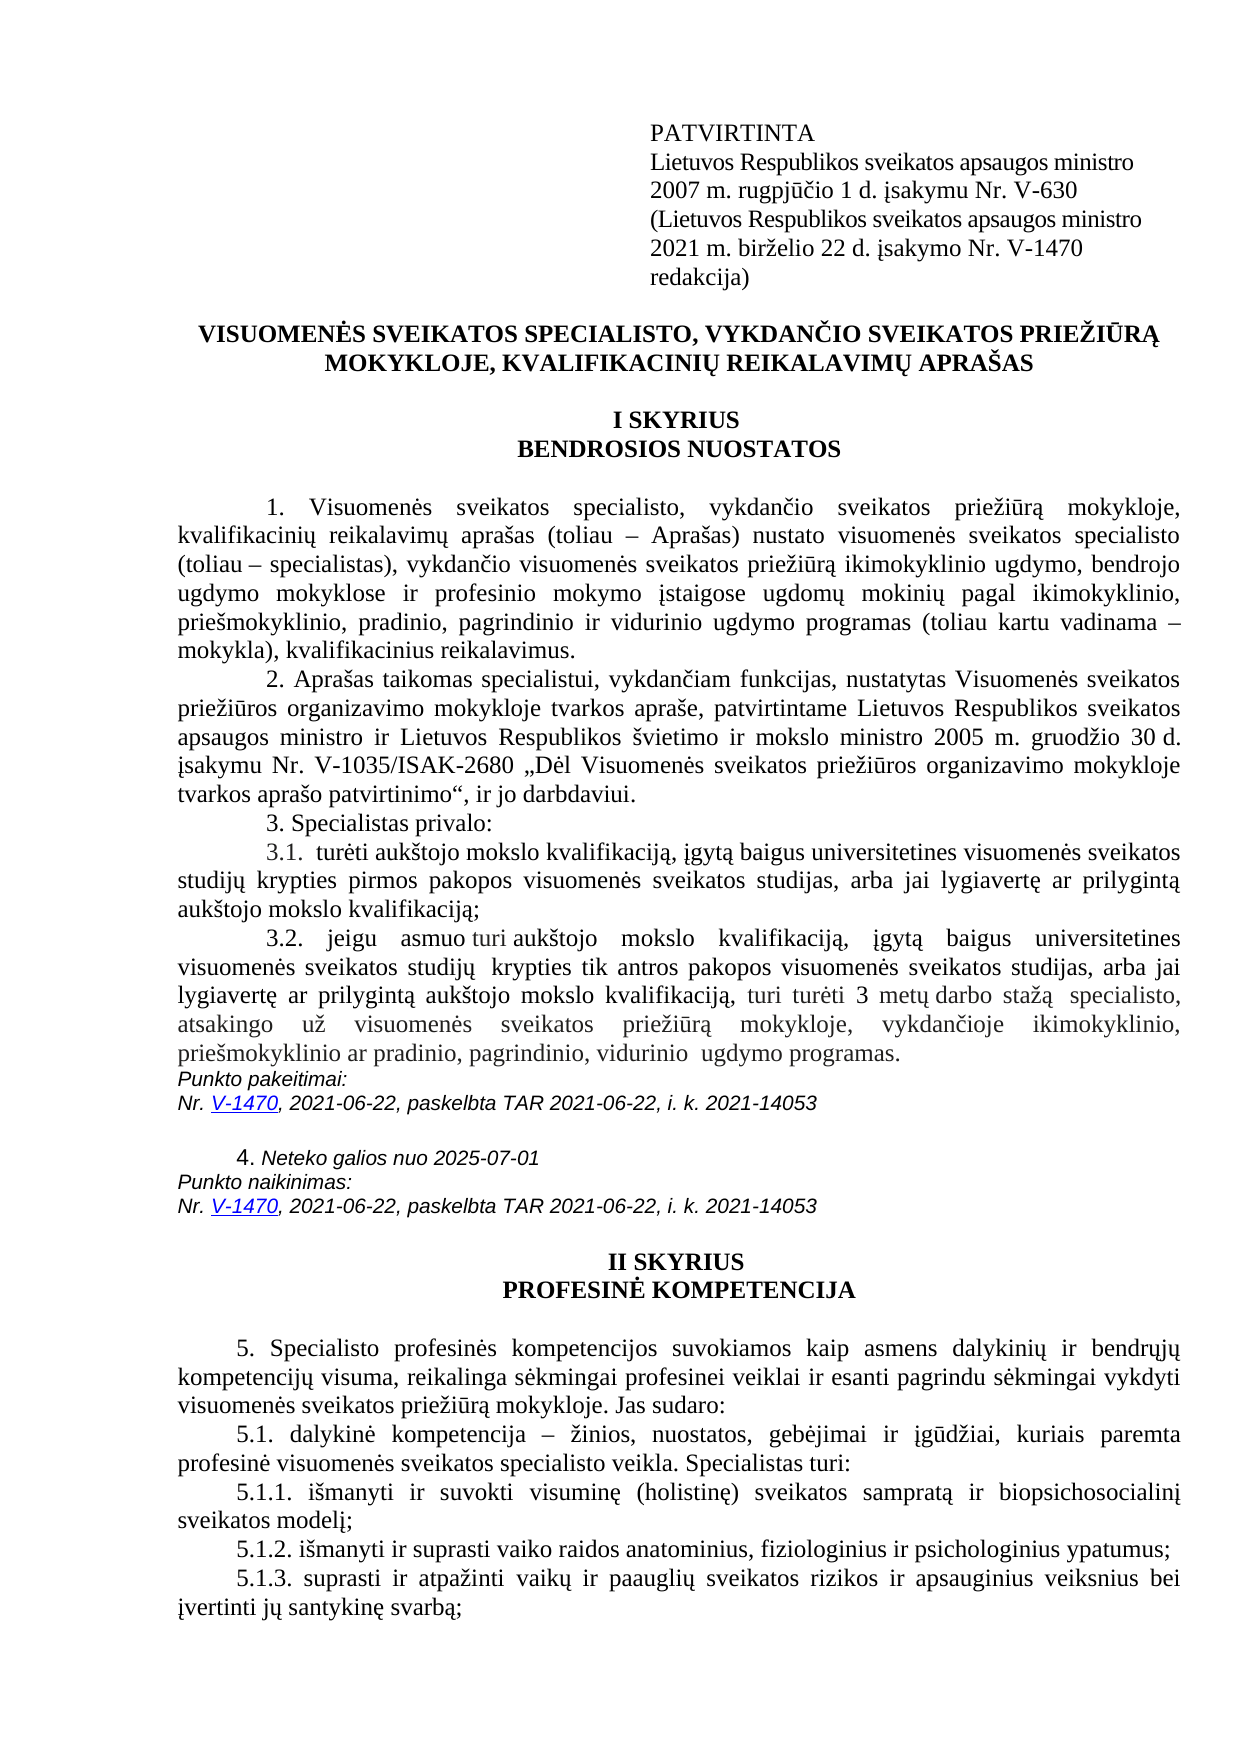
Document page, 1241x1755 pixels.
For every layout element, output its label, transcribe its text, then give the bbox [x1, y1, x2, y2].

text 4. Neteko galios nuo 2025-07-01 [177, 1143, 1181, 1170]
text 3. Specialistas privalo: [177, 808, 1181, 837]
text I SKYRIUS [177, 406, 1181, 434]
text (Lietuvos Respublikos sveikatos apsaugos ministro [650, 204, 1181, 233]
text BENDROSIOS NUOSTATOS [177, 434, 1181, 463]
text II SKYRIUS [177, 1247, 1181, 1275]
text 5.1. dalykinė kompetencija – žinios, nuostatos, gebėjimai ir įgūdžiai, kuriais paremta profesinė visuomenės sveikatos specialisto veikla. Specialistas turi: [177, 1419, 1181, 1477]
text 5.1.1. išmanyti ir suvokti visuminę (holistinę) sveikatos sampratą ir biopsichosocialinį sveikatos modelį; [177, 1477, 1181, 1534]
text 5.1.3. suprasti ir atpažinti vaikų ir paauglių sveikatos rizikos ir apsauginius veiksnius bei įvertinti jų santykinę svarbą; [177, 1563, 1181, 1620]
text PROFESINĖ KOMPETENCIJA [177, 1275, 1181, 1304]
text redakcija) [650, 262, 1181, 291]
text 2. Aprašas taikomas specialistui, vykdančiam funkcijas, nustatytas Visuomenės sveikatos priežiūros organizavimo mokykloje tvarkos apraše, patvirtintame Lietuvos Respublikos sveikatos apsaugos ministro ir Lietuvos Respublikos švietimo ir mokslo ministro 2005 m. gruodžio 30 d. įsakymu Nr. V-1035/ISAK-2680 „Dėl Visuomenės sveikatos priežiūros organizavimo mokykloje tvarkos aprašo patvirtinimo“, ir jo darbdaviui. [177, 664, 1181, 808]
text Lietuvos Respublikos sveikatos apsaugos ministro [650, 147, 1181, 176]
text 3.2. jeigu asmuo turi aukštojo mokslo kvalifikaciją, įgytą baigus universitetines visuomenės sveikatos studijų krypties tik antros pakopos visuomenės sveikatos studijas, arba jai lygiavertę ar prilygintą aukštojo mokslo kvalifikaciją, turi turėti 3 metų darbo stažą specialisto, atsakingo už visuomenės sveikatos priežiūrą mokykloje, vykdančioje ikimokyklinio, priešmokyklinio ar pradinio, pagrindinio, vidurinio ugdymo programas. [177, 923, 1181, 1067]
text Nr. V-1470, 2021-06-22, paskelbta TAR 2021-06-22, i. k. 2021-14053 [177, 1091, 1181, 1115]
text 3.1. turėti aukštojo mokslo kvalifikaciją, įgytą baigus universitetines visuomenės sveikatos studijų krypties pirmos pakopos visuomenės sveikatos studijas, arba jai lygiavertę ar prilygintą aukštojo mokslo kvalifikaciją; [177, 837, 1181, 923]
text 2021 m. birželio 22 d. įsakymo Nr. V-1470 [650, 233, 1181, 262]
text Punkto naikinimas: [177, 1170, 1181, 1194]
text VISUOMENĖS SVEIKATOS SPECIALISTO, VYKDANČIO SVEIKATOS PRIEŽIŪRĄ MOKYKLOJE, KVALIFIKACINIŲ REIKALAVIMŲ APRAŠAS [177, 319, 1181, 377]
text Nr. V-1470, 2021-06-22, paskelbta TAR 2021-06-22, i. k. 2021-14053 [177, 1194, 1181, 1218]
text 5. Specialisto profesinės kompetencijos suvokiamos kaip asmens dalykinių ir bendrųjų kompetencijų visuma, reikalinga sėkmingai profesinei veiklai ir esanti pagrindu sėkmingai vykdyti visuomenės sveikatos priežiūrą mokykloje. Jas sudaro: [177, 1333, 1181, 1419]
text 1. Visuomenės sveikatos specialisto, vykdančio sveikatos priežiūrą mokykloje, kvalifikacinių reikalavimų aprašas (toliau – Aprašas) nustato visuomenės sveikatos specialisto (toliau – specialistas), vykdančio visuomenės sveikatos priežiūrą ikimokyklinio ugdymo, bendrojo ugdymo mokyklose ir profesinio mokymo įstaigose ugdomų mokinių pagal ikimokyklinio, priešmokyklinio, pradinio, pagrindinio ir vidurinio ugdymo programas (toliau kartu vadinama – mokykla), kvalifikacinius reikalavimus. [177, 492, 1181, 664]
text PATVIRTINTA [650, 118, 1181, 147]
text Punkto pakeitimai: [177, 1067, 1181, 1091]
text 2007 m. rugpjūčio 1 d. įsakymu Nr. V-630 [650, 176, 1181, 204]
text 5.1.2. išmanyti ir suprasti vaiko raidos anatominius, fiziologinius ir psichologinius ypatumus; [177, 1534, 1181, 1563]
